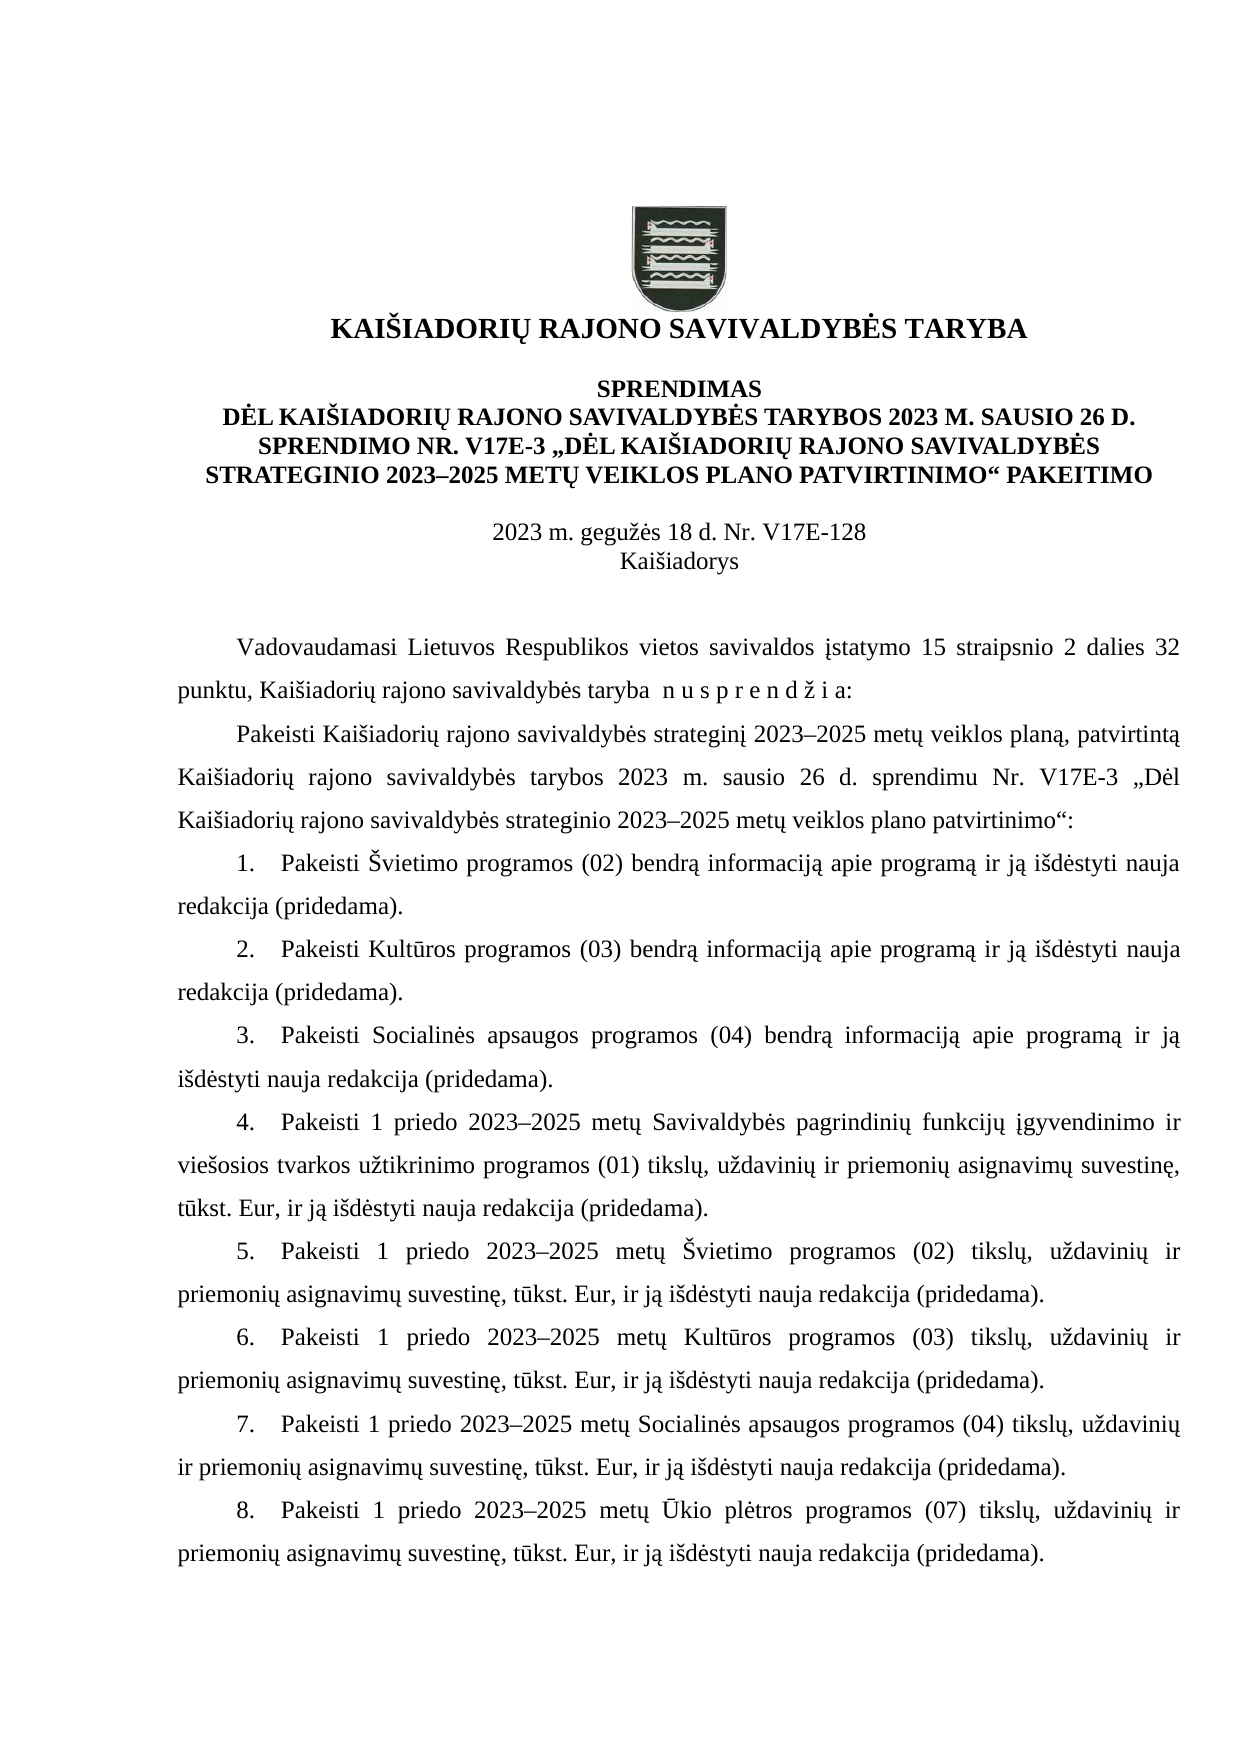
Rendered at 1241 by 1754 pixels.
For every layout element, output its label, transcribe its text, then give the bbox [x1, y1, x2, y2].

text 4. Pakeisti 1 priedo 2023–2025 metų Savivaldybės pagrindinių funkcijų įgyvendinimo ir viešosios tvarkos užtikrinimo programos (01) tikslų, uždavinių ir priemonių asignavimų suvestinę, tūkst. Eur, ir ją išdėstyti nauja redakcija (pridedama). [177, 1107, 1181, 1222]
text 3. Pakeisti Socialinės apsaugos programos (04) bendrą informaciją apie programą ir ją išdėstyti nauja redakcija (pridedama). [177, 1021, 1181, 1092]
text KAIŠIADORIŲ RAJONO SAVIVALDYBĖS TARYBA [177, 311, 1181, 345]
text SPRENDIMAS [177, 374, 1181, 402]
text 1. Pakeisti Švietimo programos (02) bendrą informaciją apie programą ir ją išdėstyti nauja redakcija (pridedama). [177, 848, 1181, 920]
text 8. Pakeisti 1 priedo 2023–2025 metų Ūkio plėtros programos (07) tikslų, uždavinių ir priemonių asignavimų suvestinę, tūkst. Eur, ir ją išdėstyti nauja redakcija (pridedama). [177, 1495, 1181, 1567]
text 5. Pakeisti 1 priedo 2023–2025 metų Švietimo programos (02) tikslų, uždavinių ir priemonių asignavimų suvestinę, tūkst. Eur, ir ją išdėstyti nauja redakcija (pridedama). [177, 1236, 1181, 1308]
text 2. Pakeisti Kultūros programos (03) bendrą informaciją apie programą ir ją išdėstyti nauja redakcija (pridedama). [177, 934, 1181, 1006]
text 6. Pakeisti 1 priedo 2023–2025 metų Kultūros programos (03) tikslų, uždavinių ir priemonių asignavimų suvestinę, tūkst. Eur, ir ją išdėstyti nauja redakcija (pridedama). [177, 1322, 1181, 1394]
text Pakeisti Kaišiadorių rajono savivaldybės strateginį 2023–2025 metų veiklos planą, patvirtintą Kaišiadorių rajono savivaldybės tarybos 2023 m. sausio 26 d. sprendimu Nr. V17E-3 „Dėl Kaišiadorių rajono savivaldybės strateginio 2023–2025 metų veiklos plano patvirtinimo“: [177, 719, 1181, 834]
text 2023 m. gegužės 18 d. Nr. V17E-128 [177, 517, 1181, 546]
text 7. Pakeisti 1 priedo 2023–2025 metų Socialinės apsaugos programos (04) tikslų, uždavinių ir priemonių asignavimų suvestinę, tūkst. Eur, ir ją išdėstyti nauja redakcija (pridedama). [177, 1409, 1181, 1481]
text Vadovaudamasi Lietuvos Respublikos vietos savivaldos įstatymo 15 straipsnio 2 dalies 32 punktu, Kaišiadorių rajono savivaldybės taryba n u s p r e n d ž i a: [177, 632, 1181, 704]
text DĖL KAIŠIADORIŲ RAJONO SAVIVALDYBĖS TARYBOS 2023 M. SAUSIO 26 D. SPRENDIMO NR. V17E-3 „DĖL KAIŠIADORIŲ RAJONO SAVIVALDYBĖS STRATEGINIO 2023–2025 METŲ VEIKLOS PLANO PATVIRTINIMO“ PAKEITIMO [177, 402, 1181, 489]
text Kaišiadorys [177, 546, 1181, 575]
